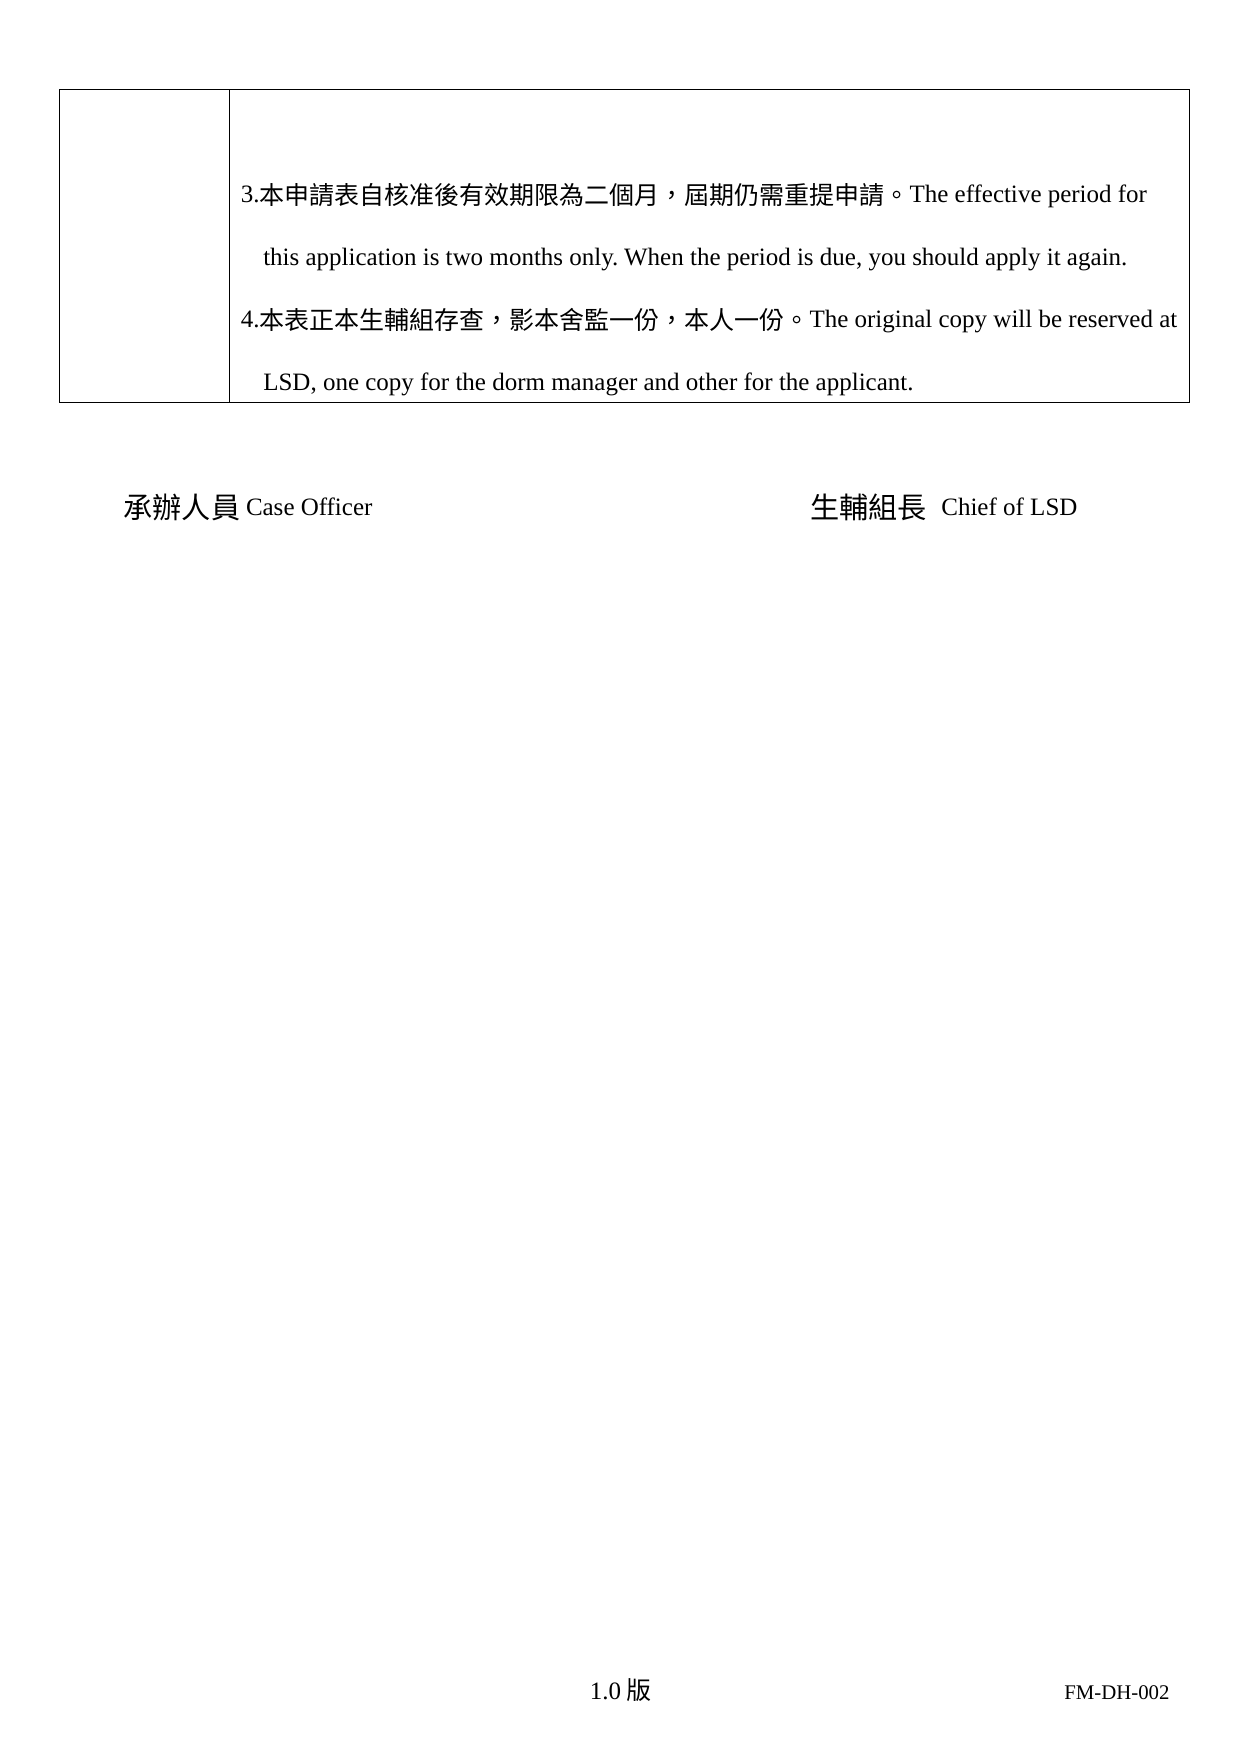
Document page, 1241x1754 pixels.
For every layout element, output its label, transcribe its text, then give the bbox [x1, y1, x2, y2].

text 承辦人員Case Officer 生輔組長 Chief of LSD [71, 464, 1169, 527]
table_cell [60, 90, 229, 402]
table_cell 3.本申請表自核准後有效期限為二個月，屆期仍需重提申請。The effective period for this application is two months only. When the period is due, you should apply it again. 4.本表正本生輔組存查，影本舍監一份，本人一份。The original copy will be reserved at LSD, one copy for the dorm manager and other for the applicant. [230, 90, 1189, 402]
